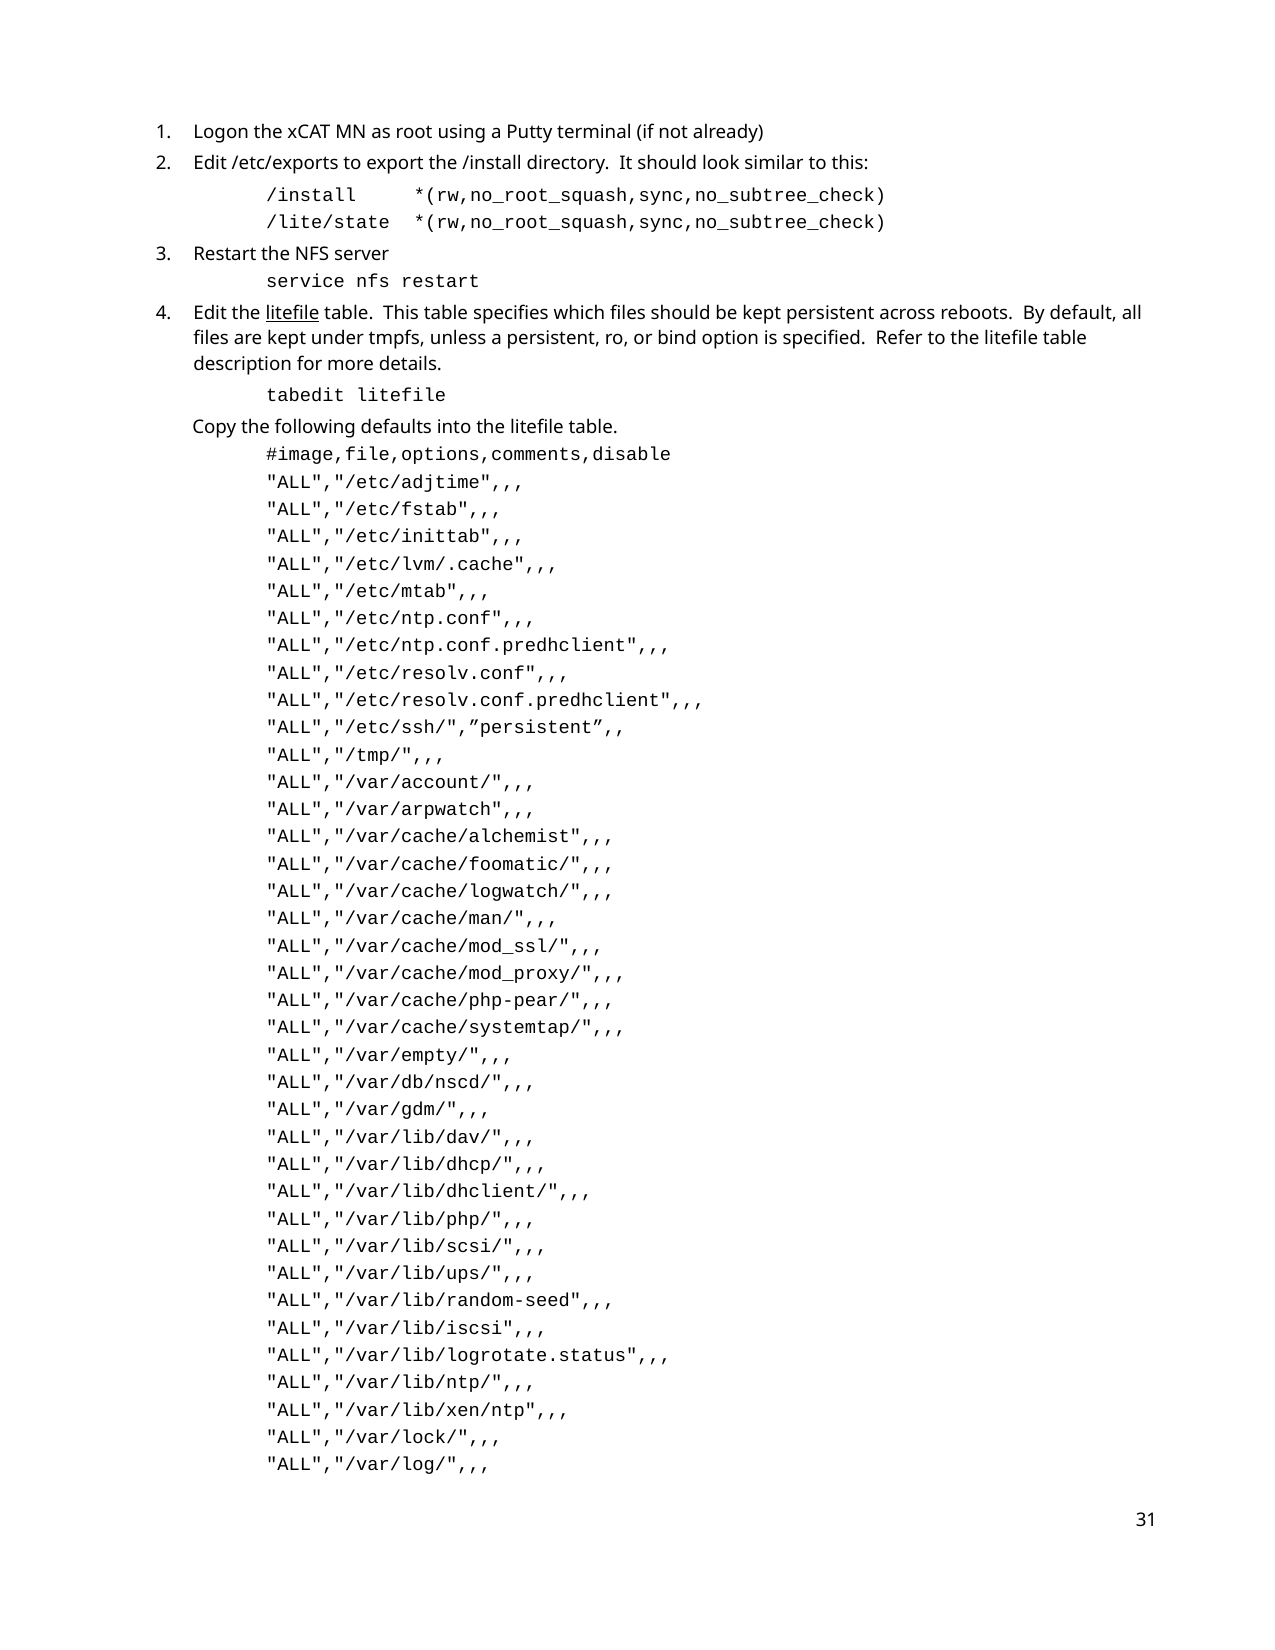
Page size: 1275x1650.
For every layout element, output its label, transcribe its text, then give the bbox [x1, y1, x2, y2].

text /install *(rw,no_root_squash,sync,no_subtree_check) [118, 181, 1157, 207]
text "ALL","/var/cache/systemtap/",,, [266, 1018, 1157, 1039]
text "ALL","/etc/inittab",,, [266, 527, 1157, 548]
list Edit /etc/exports to export the /install directory. It should look similar to this: [156, 150, 1157, 175]
text "ALL","/var/cache/mod_proxy/",,, [266, 964, 1157, 985]
text "ALL","/var/account/",,, [266, 773, 1157, 794]
text "ALL","/etc/ntp.conf",,, [266, 609, 1157, 630]
text tabedit litefile [118, 382, 1157, 407]
text service nfs restart [118, 272, 1157, 293]
text "ALL","/var/gdm/",,, [266, 1100, 1157, 1121]
text "ALL","/var/cache/alchemist",,, [266, 827, 1157, 848]
text Copy the following defaults into the litefile table. [118, 413, 1157, 439]
text "ALL","/var/cache/foomatic/",,, [266, 854, 1157, 876]
text "ALL","/var/lib/dhcp/",,, [266, 1155, 1157, 1176]
text /lite/state *(rw,no_root_squash,sync,no_subtree_check) [118, 213, 1157, 234]
text "ALL","/var/lib/xen/ntp",,, [266, 1400, 1157, 1422]
text "ALL","/var/empty/",,, [266, 1046, 1157, 1067]
text "ALL","/etc/ssh/",”persistent”,, [266, 718, 1157, 739]
text "ALL","/etc/ntp.conf.predhclient",,, [266, 636, 1157, 657]
text "ALL","/var/lock/",,, [266, 1428, 1157, 1449]
text "ALL","/var/lib/ntp/",,, [266, 1373, 1157, 1394]
list Restart the NFS server [156, 240, 1157, 266]
text "ALL","/var/lib/dav/",,, [266, 1127, 1157, 1149]
text "ALL","/var/lib/ups/",,, [266, 1264, 1157, 1285]
text "ALL","/var/cache/mod_ssl/",,, [266, 936, 1157, 958]
text "ALL","/tmp/",,, [266, 745, 1157, 767]
text "ALL","/var/lib/php/",,, [266, 1209, 1157, 1231]
text "ALL","/var/lib/scsi/",,, [266, 1237, 1157, 1258]
text "ALL","/etc/fstab",,, [266, 500, 1157, 521]
text "ALL","/var/cache/logwatch/",,, [266, 882, 1157, 903]
text "ALL","/var/arpwatch",,, [266, 800, 1157, 821]
text "ALL","/etc/lvm/.cache",,, [266, 554, 1157, 576]
text "ALL","/var/cache/php-pear/",,, [266, 991, 1157, 1012]
text "ALL","/etc/mtab",,, [266, 582, 1157, 603]
list Edit the litefile table. This table specifies which files should be kept persistent across reboots. By default, all files are kept under tmpfs, unless a persistent, ro, or bind option is specified. Refer to the litefile table description for more details. [156, 299, 1157, 376]
text "ALL","/var/lib/iscsi",,, [266, 1318, 1157, 1340]
text "ALL","/var/lib/logrotate.status",,, [266, 1346, 1157, 1367]
text "ALL","/etc/adjtime",,, [266, 472, 1157, 494]
text "ALL","/etc/resolv.conf",,, [266, 663, 1157, 685]
text "ALL","/etc/resolv.conf.predhclient",,, [266, 691, 1157, 712]
text "ALL","/var/db/nscd/",,, [266, 1073, 1157, 1094]
text "ALL","/var/cache/man/",,, [266, 909, 1157, 930]
text "ALL","/var/lib/dhclient/",,, [266, 1182, 1157, 1203]
list Logon the xCAT MN as root using a Putty terminal (if not already) [156, 118, 1157, 144]
text "ALL","/var/lib/random-seed",,, [266, 1291, 1157, 1312]
text "ALL","/var/log/",,, [266, 1455, 1157, 1476]
text #image,file,options,comments,disable [266, 445, 1157, 466]
